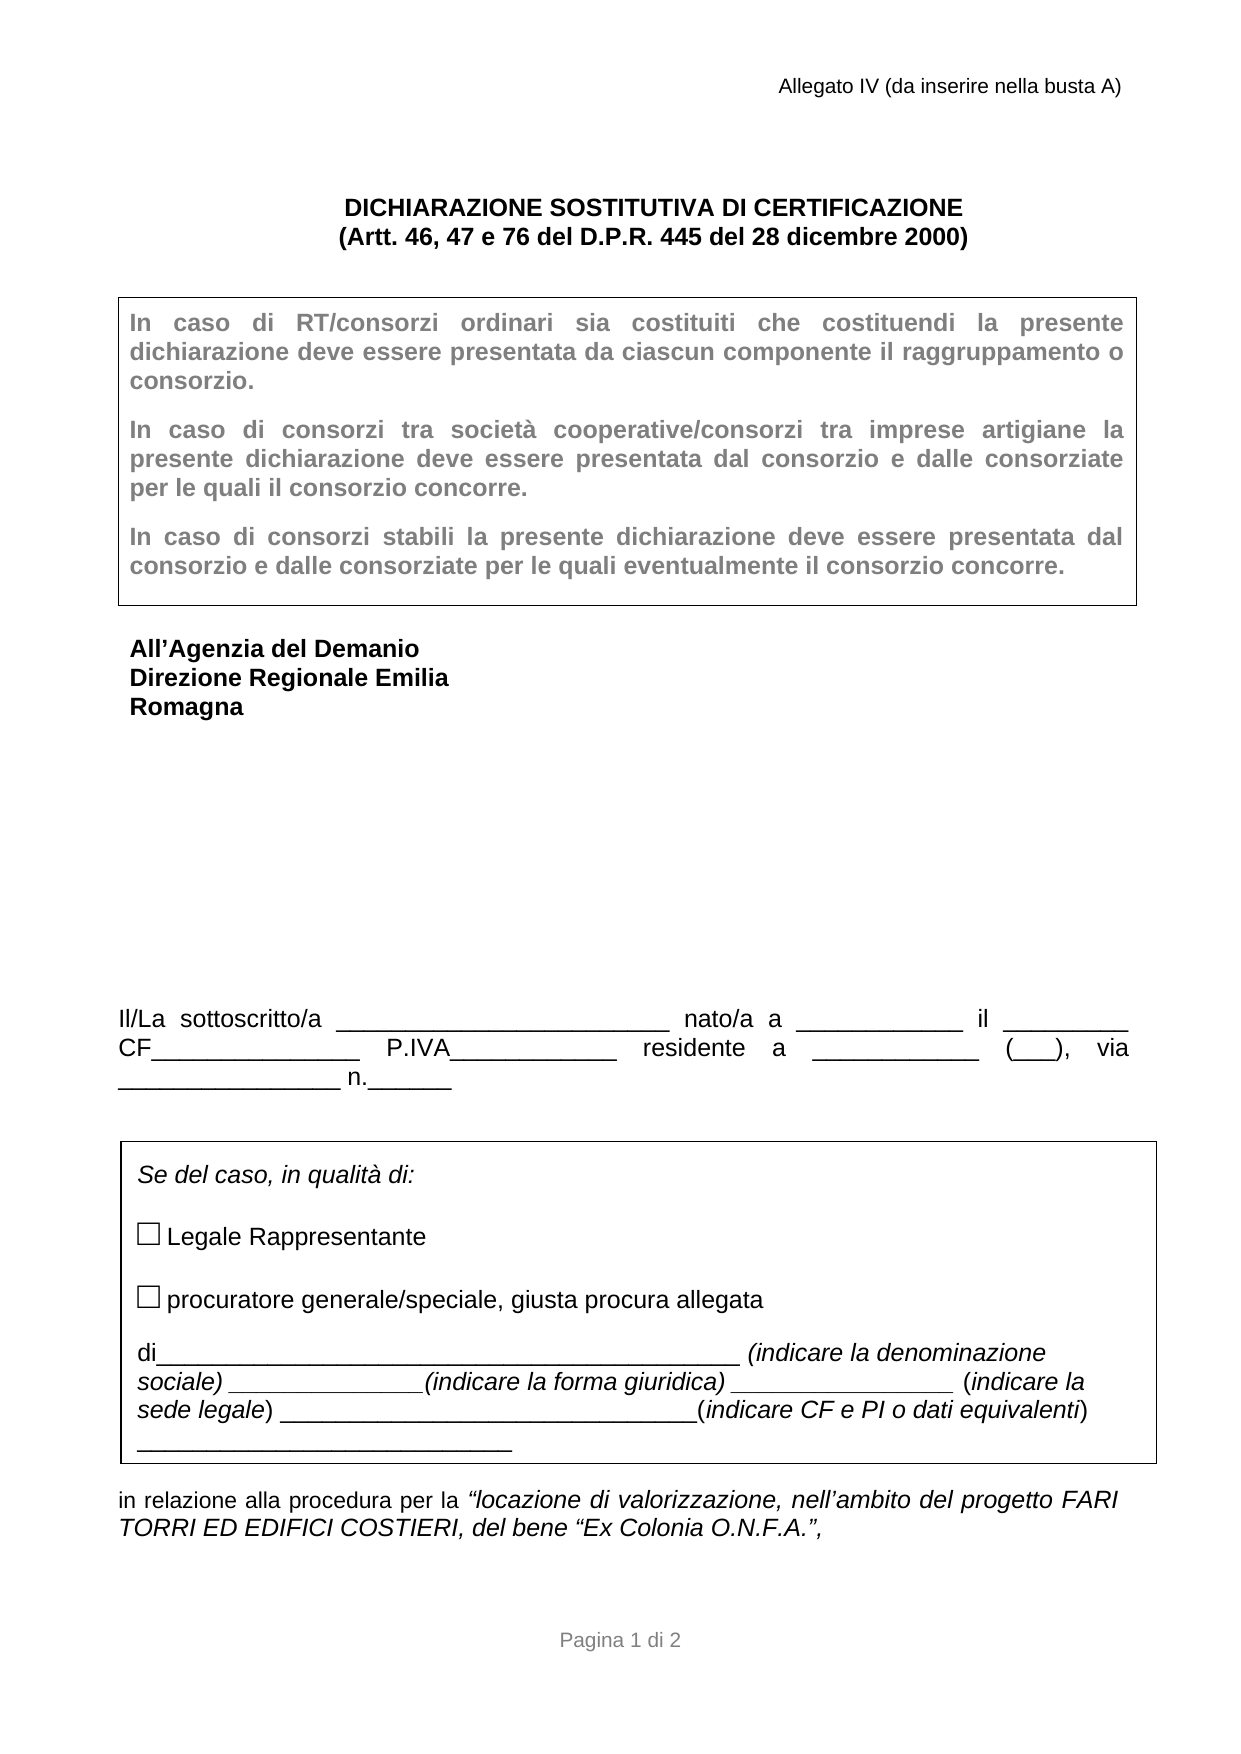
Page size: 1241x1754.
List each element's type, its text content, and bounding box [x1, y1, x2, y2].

text in relazione alla procedura per la “locazione di valorizzazione, nell’ambito del progetto FARI TORRI ED EDIFICI COSTIERI, del bene “Ex Colonia O.N.F.A.”, [118, 1484, 1122, 1542]
text □ procuratore generale/speciale, giusta procura allegata [137, 1274, 1141, 1317]
table_header All’Agenzia del Demanio Direzione Regionale Emilia Romagna [118, 606, 524, 797]
text (Artt. 46, 47 e 76 del D.P.R. 445 del 28 dicembre 2000) [177, 222, 1130, 251]
text Il/La sottoscritto/a ________________________ nato/a a ____________ il _________ CF_______________ P.IVA____________ residente a ____________ (___), via ________________ n.______ [118, 1004, 1130, 1090]
text di__________________________________________ (indicare la denominazione sociale) ______________(indicare la forma giuridica) ________________ (indicare la sede legale) ______________________________(indicare CF e PI o dati equivalenti) ___________________________ [137, 1338, 1141, 1453]
table_header In caso di RT/consorzi ordinari sia costituiti che costituendi la presente dichiarazione deve essere presentata da ciascun componente il raggruppamento o consorzio. In caso di consorzi tra società cooperative/consorzi tra imprese artigiane la presente dichiarazione deve essere presentata dal consorzio e dalle consorziate per le quali il consorzio concorre. In caso di consorzi stabili la presente dichiarazione deve essere presentata dal consorzio e dalle consorziate per le quali eventualmente il consorzio concorre. [119, 298, 1136, 604]
text □ Legale Rappresentante [137, 1210, 1141, 1253]
text DICHIARAZIONE SOSTITUTIVA DI CERTIFICAZIONE [177, 193, 1130, 222]
text Se del caso, in qualità di: [137, 1160, 1141, 1189]
